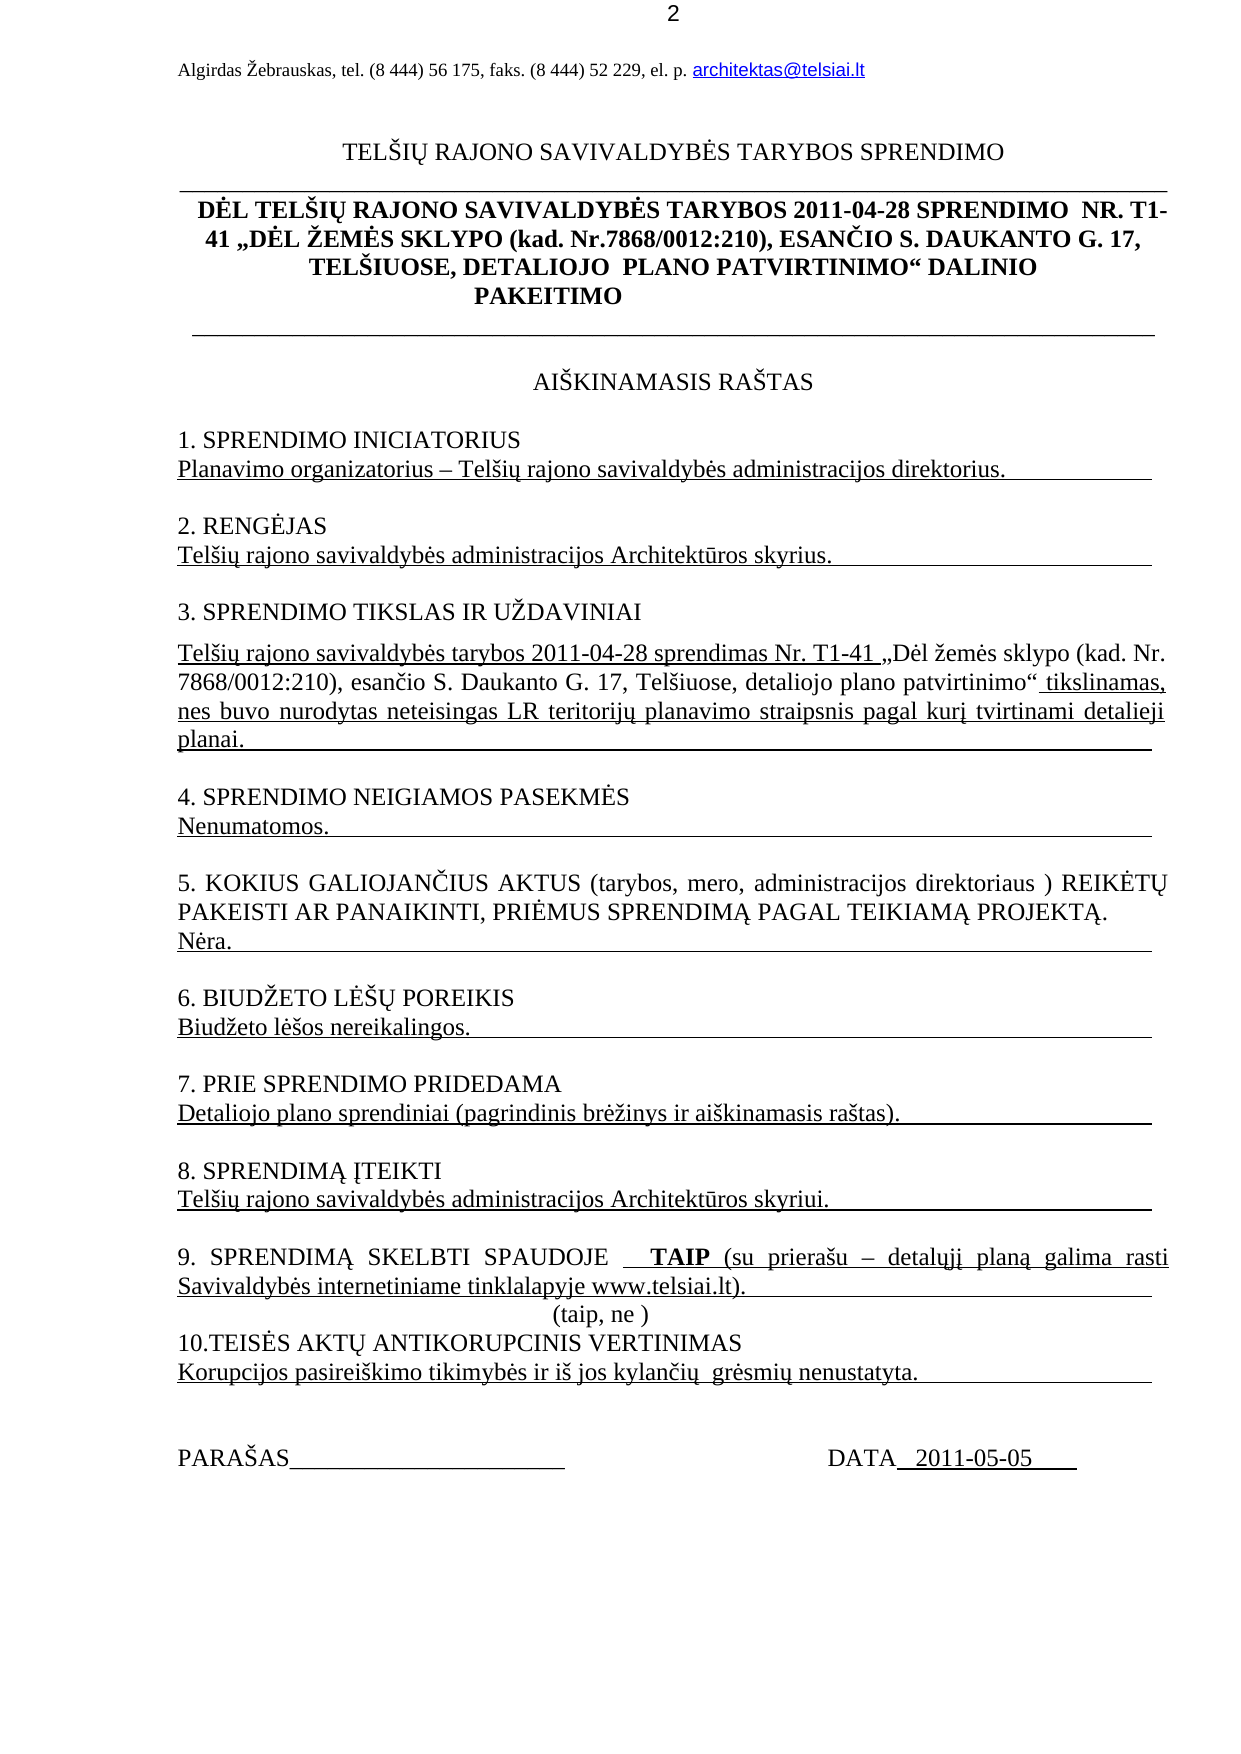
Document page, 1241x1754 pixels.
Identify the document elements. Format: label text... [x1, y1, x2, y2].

text 8. SPRENDIMĄ ĮTEIKTI [177, 1156, 1169, 1184]
text 2. RENGĖJAS [177, 511, 1169, 540]
text AIŠKINAMASIS RAŠTAS [177, 367, 1169, 396]
text 5. KOKIUS GALIOJANČIUS AKTUS (tarybos, mero, administracijos direktoriaus ) REIKĖTŲ PAKEISTI AR PANAIKINTI, PRIĖMUS SPRENDIMĄ PAGAL TEIKIAMĄ PROJEKTĄ. [177, 868, 1169, 926]
text Telšių rajono savivaldybės administracijos Architektūros skyriui. [177, 1184, 1169, 1213]
text Algirdas Žebrauskas, tel. (8 444) 56 175, faks. (8 444) 52 229, el. p. architektas@telsiai.lt [177, 58, 1169, 80]
text Telšių rajono savivaldybės tarybos 2011-04-28 sprendimas Nr. T1-41 „Dėl žemės sklypo (kad. Nr. 7868/0012:210), esančio S. Daukanto G. 17, Telšiuose, detaliojo plano patvirtinimo“ tikslinamas, nes buvo nurodytas neteisingas LR teritorijų planavimo straipsnis pagal kurį tvirtinami detalieji planai. [177, 638, 1166, 753]
text Detaliojo plano sprendiniai (pagrindinis brėžinys ir aiškinamasis raštas). [177, 1098, 1169, 1127]
text Korupcijos pasireiškimo tikimybės ir iš jos kylančių grėsmių nenustatyta. [177, 1357, 1169, 1386]
text _______________________________________________________________________________ DĖL TELŠIŲ RAJONO SAVIVALDYBĖS TARYBOS 2011-04-28 SPRENDIMO NR. T1-41 „DĖL ŽEMĖS SKLYPO (kad. Nr.7868/0012:210), ESANČIO S. DAUKANTO G. 17, TELŠIUOSE, DETALIOJO PLANO PATVIRTINIMO“ DALINIO PAKEITIMO _____________________________________________________________________________ [177, 166, 1169, 339]
text (taip, ne ) [177, 1299, 1169, 1328]
text 7. PRIE SPRENDIMO PRIDEDAMA [177, 1069, 1169, 1098]
text 6. BIUDŽETO LĖŠŲ POREIKIS [177, 983, 1169, 1012]
text TELŠIŲ RAJONO SAVIVALDYBĖS TARYBOS SPRENDIMO [177, 137, 1169, 166]
text 1. SPRENDIMO INICIATORIUS [177, 425, 1169, 454]
text 9. SPRENDIMĄ SKELBTI SPAUDOJE TAIP (su prierašu – detalųjį planą galima rasti Savivaldybės internetiniame tinklalapyje www.telsiai.lt). [177, 1242, 1169, 1299]
text Biudžeto lėšos nereikalingos. [177, 1012, 1169, 1041]
text Nenumatomos. [177, 811, 1169, 839]
text Telšių rajono savivaldybės administracijos Architektūros skyrius. [177, 540, 1169, 569]
text Planavimo organizatorius – Telšių rajono savivaldybės administracijos direktorius. [177, 454, 1170, 482]
text Nėra. [177, 926, 1169, 954]
text 10.TEISĖS AKTŲ ANTIKORUPCINIS VERTINIMAS [177, 1328, 1169, 1357]
text PARAŠAS______________________ DATA 2011-05-05 [177, 1443, 1169, 1472]
text 3. SPRENDIMO TIKSLAS IR UŽDAVINIAI [177, 597, 1169, 626]
text 4. SPRENDIMO NEIGIAMOS PASEKMĖS [177, 782, 1166, 811]
